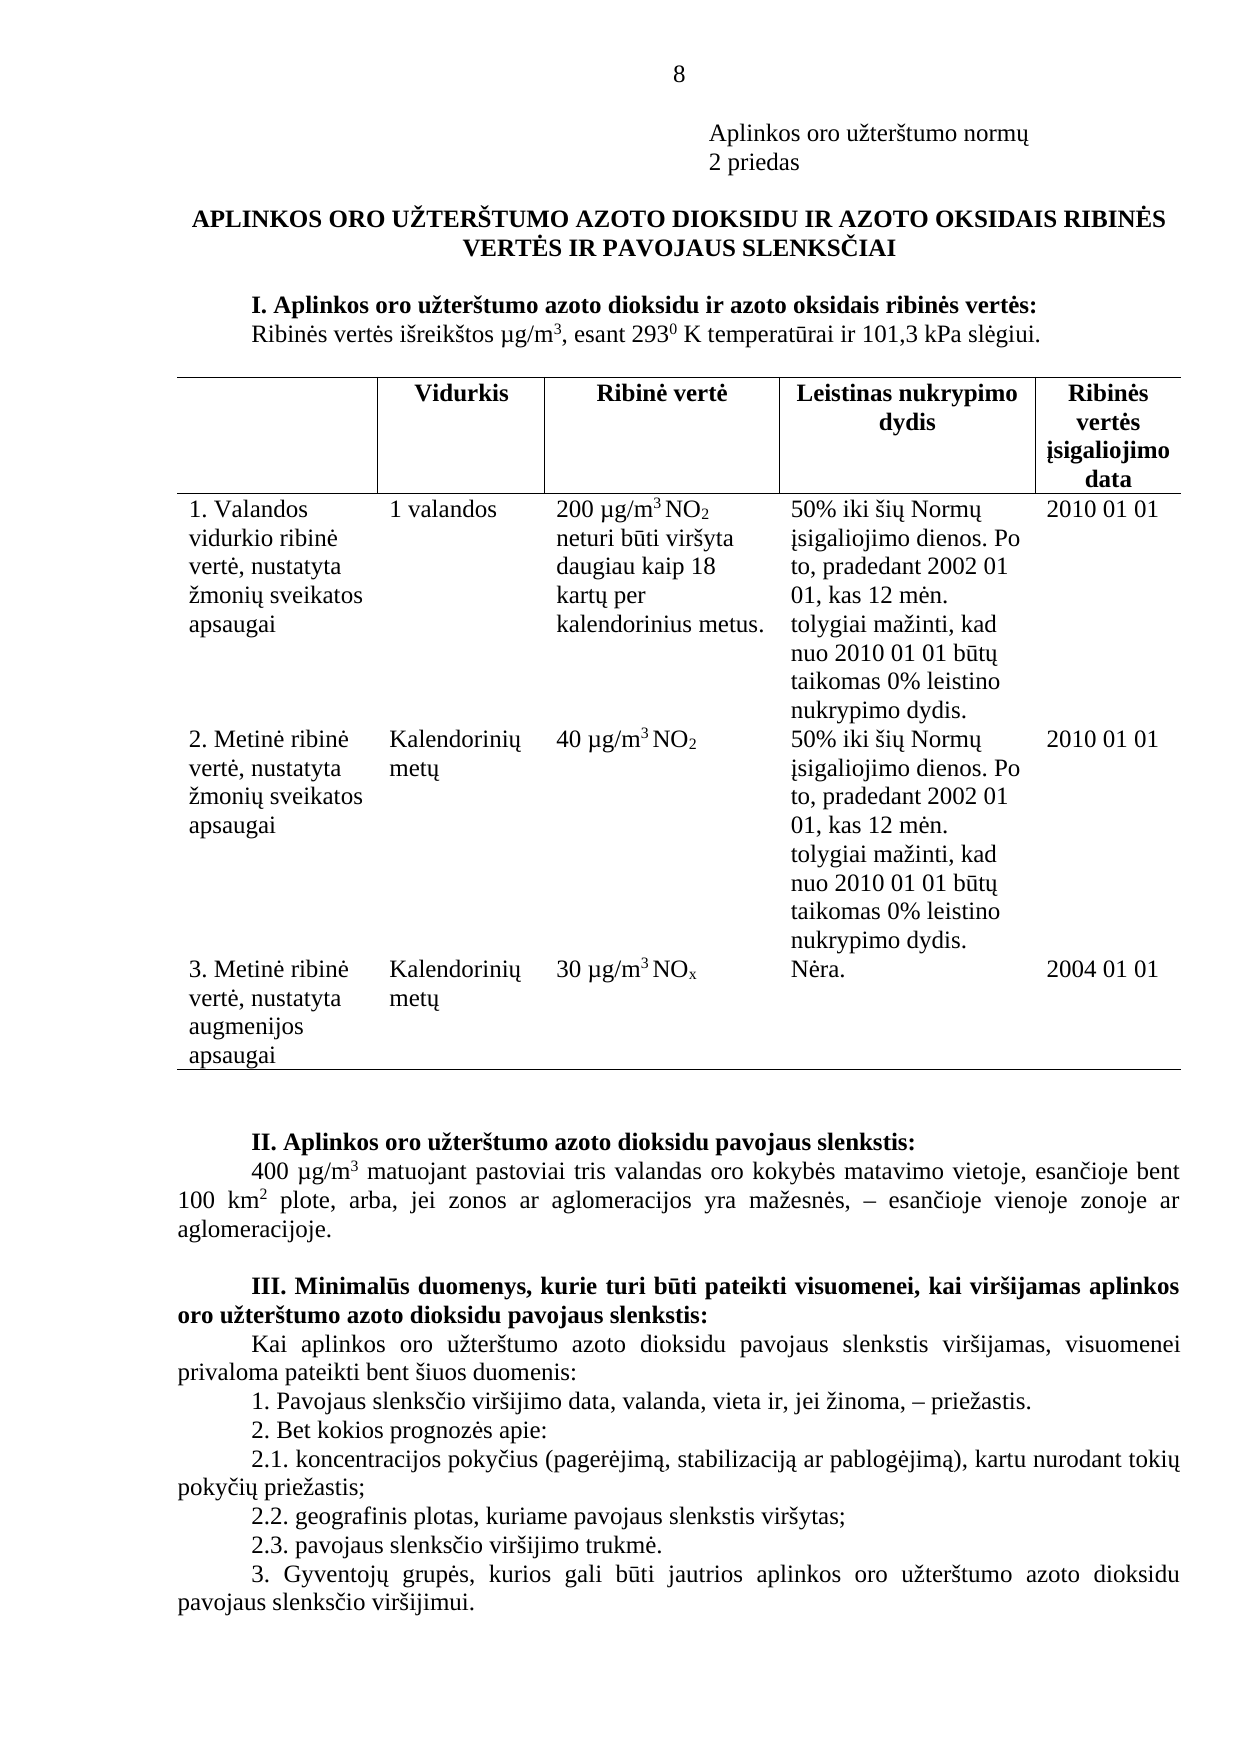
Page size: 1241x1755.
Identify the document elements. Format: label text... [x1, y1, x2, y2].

text 2 priedas [177, 147, 1181, 176]
table_cell 2004 01 01 [1035, 954, 1181, 1069]
table_cell 40 µg/m3 NO2 [545, 724, 779, 954]
table_header Vidurkis [378, 378, 544, 493]
table_cell Nėra. [779, 954, 1035, 1069]
table_cell Kalendorinių metų [378, 954, 545, 1069]
table_cell 1 valandos [378, 494, 545, 724]
table_cell 30 µg/m3 NOx [545, 954, 779, 1069]
text Aplinkos oro užterštumo normų [709, 118, 1181, 147]
table_cell 50% iki šių Normų įsigaliojimo dienos. Po to, pradedant 2002 01 01, kas 12 mėn. tolygiai mažinti, kad nuo 2010 01 01 būtų taikomas 0% leistino nukrypimo dydis. [779, 724, 1035, 954]
text 2.3. pavojaus slenksčio viršijimo trukmė. [177, 1530, 1181, 1559]
table_cell 200 µg/m3 NO2 neturi būti viršyta daugiau kaip 18 kartų per kalendorinius metus. [545, 494, 779, 724]
text 2. Bet kokios prognozės apie: [177, 1415, 1181, 1444]
text Ribinės vertės išreikštos µg/m3, esant 2930 K temperatūrai ir 101,3 kPa slėgiui. [177, 319, 1181, 348]
text III. Minimalūs duomenys, kurie turi būti pateikti visuomenei, kai viršijamas aplinkos oro užterštumo azoto dioksidu pavojaus slenkstis: [177, 1271, 1181, 1329]
table_cell 50% iki šių Normų įsigaliojimo dienos. Po to, pradedant 2002 01 01, kas 12 mėn. tolygiai mažinti, kad nuo 2010 01 01 būtų taikomas 0% leistino nukrypimo dydis. [779, 494, 1035, 724]
text 2.2. geografinis plotas, kuriame pavojaus slenkstis viršytas; [177, 1501, 1181, 1530]
text 2.1. koncentracijos pokyčius (pagerėjimą, stabilizaciją ar pablogėjimą), kartu nurodant tokių pokyčių priežastis; [177, 1444, 1181, 1501]
text I. Aplinkos oro užterštumo azoto dioksidu ir azoto oksidais ribinės vertės: [177, 291, 1181, 319]
table_cell 1. Valandos vidurkio ribinė vertė, nustatyta žmonių sveikatos apsaugai [177, 494, 378, 724]
text 1. Pavojaus slenksčio viršijimo data, valanda, vieta ir, jei žinoma, – priežastis. [177, 1386, 1181, 1415]
table_header [177, 378, 377, 493]
text APLINKOS ORO UŽTERŠTUMO AZOTO DIOKSIDU IR AZOTO OKSIDAIS RIBINĖS VERTĖS IR PAVOJAUS SLENKSČIAI [177, 204, 1181, 262]
text Kai aplinkos oro užterštumo azoto dioksidu pavojaus slenkstis viršijamas, visuomenei privaloma pateikti bent šiuos duomenis: [177, 1329, 1181, 1386]
table_header Leistinas nukrypimo dydis [780, 378, 1035, 493]
text 400 µg/m3 matuojant pastoviai tris valandas oro kokybės matavimo vietoje, esančioje bent 100 km2 plote, arba, jei zonos ar aglomeracijos yra mažesnės, – esančioje vienoje zonoje ar aglomeracijoje. [177, 1156, 1181, 1242]
table_header Ribinės vertės įsigaliojimo data [1036, 378, 1181, 493]
text 3. Gyventojų grupės, kurios gali būti jautrios aplinkos oro užterštumo azoto dioksidu pavojaus slenksčio viršijimui. [177, 1559, 1181, 1616]
table_cell 3. Metinė ribinė vertė, nustatyta augmenijos apsaugai [177, 954, 378, 1069]
table_cell 2. Metinė ribinė vertė, nustatyta žmonių sveikatos apsaugai [177, 724, 378, 954]
table_cell Kalendorinių metų [378, 724, 545, 954]
table_header Ribinė vertė [545, 378, 779, 493]
table_cell 2010 01 01 [1035, 724, 1181, 954]
text II. Aplinkos oro užterštumo azoto dioksidu pavojaus slenkstis: [177, 1127, 1181, 1156]
table_cell 2010 01 01 [1035, 494, 1181, 724]
